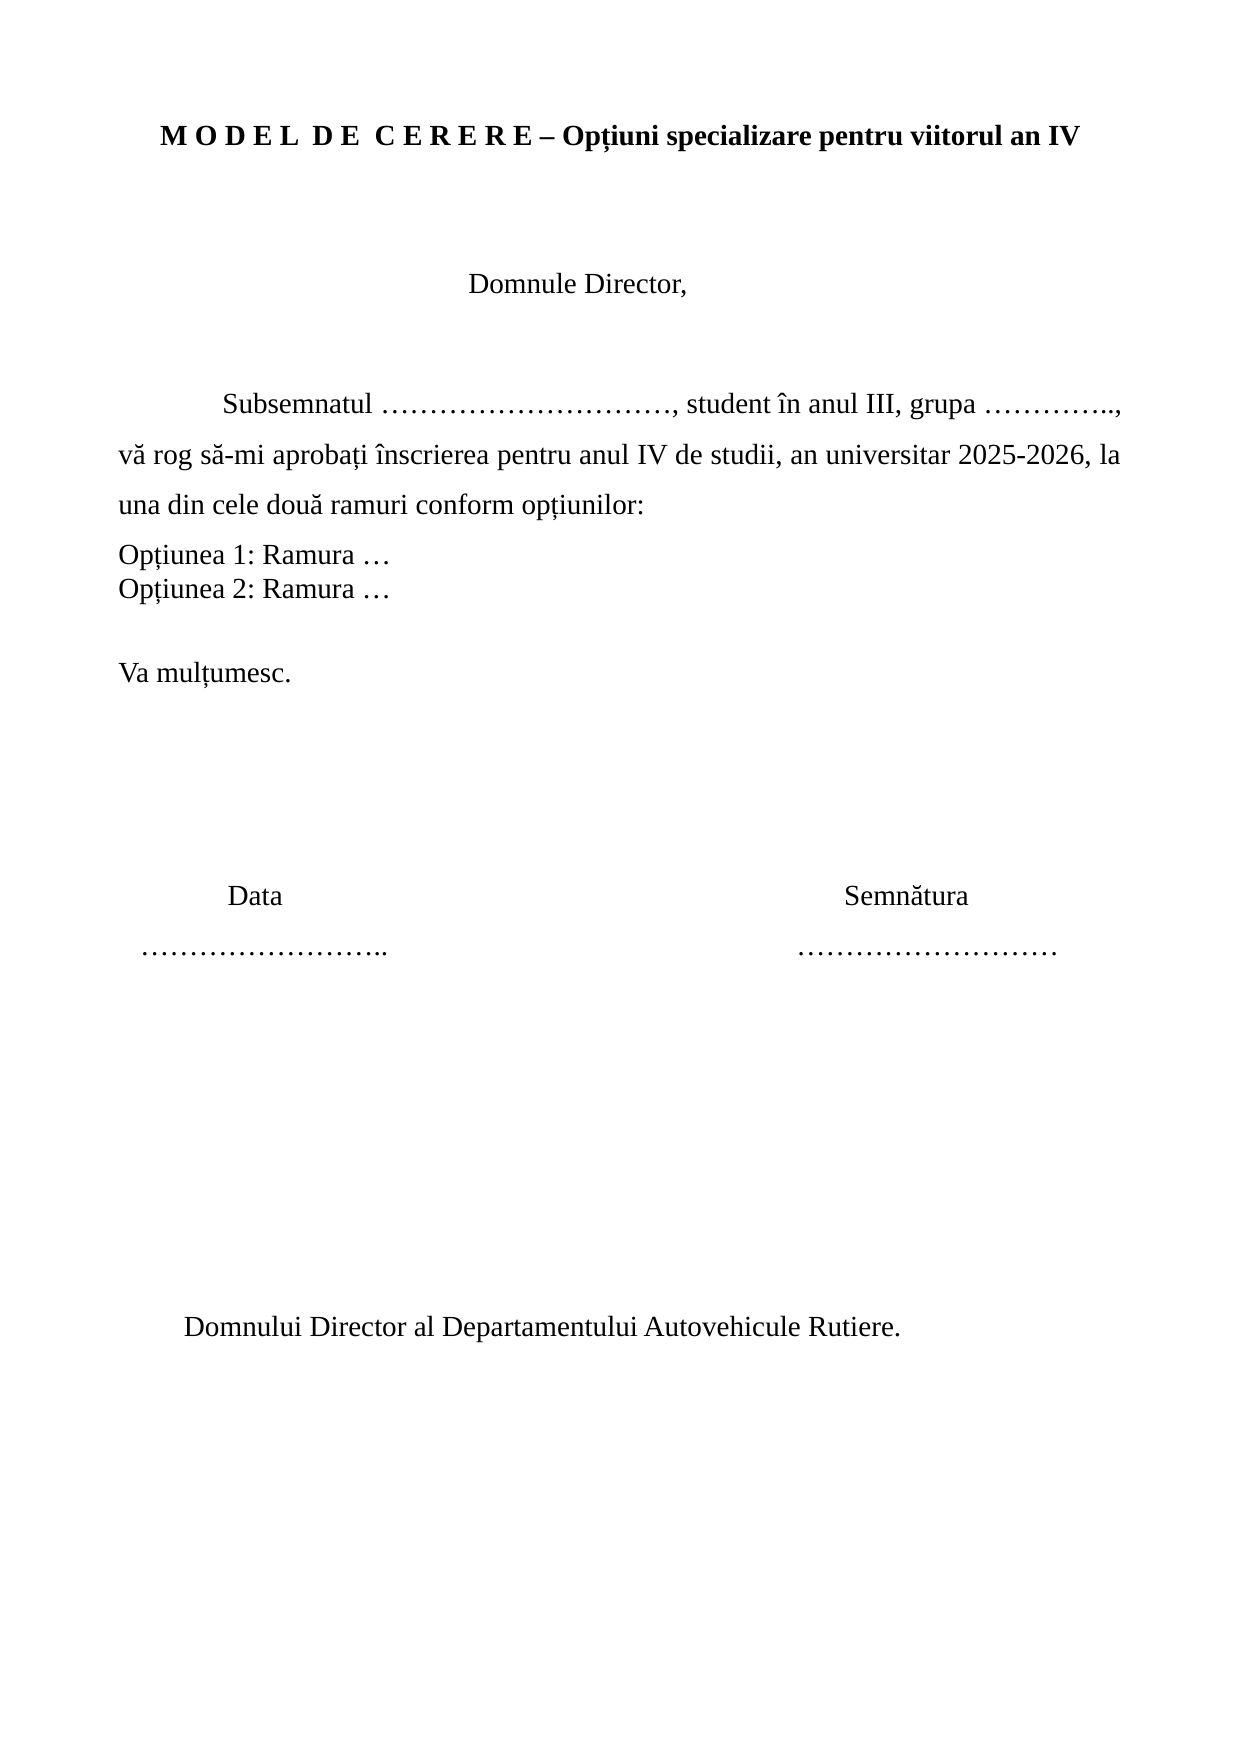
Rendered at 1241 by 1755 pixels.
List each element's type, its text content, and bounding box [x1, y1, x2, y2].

text Data Semnătura [118, 878, 1122, 911]
text Opțiunea 2: Ramura … [118, 571, 1122, 604]
text Subsemnatul …………………………, student în anul III, grupa ………….., vă rog să-mi aprobați înscrierea pentru anul IV de studii, an universitar 2025-2026, la una din cele două ramuri conform opțiunilor: [118, 386, 1122, 521]
text Domnului Director al Departamentului Autovehicule Rutiere. [118, 1309, 1122, 1342]
text Domnule Director, [118, 267, 1122, 300]
text …………………….. ……………………… [118, 928, 1122, 961]
text Opțiunea 1: Ramura … [118, 537, 1122, 571]
text M O D E L D E C E R E R E – Opțiuni specializare pentru viitorul an IV [118, 118, 1122, 152]
text Va mulțumesc. [118, 655, 1122, 688]
